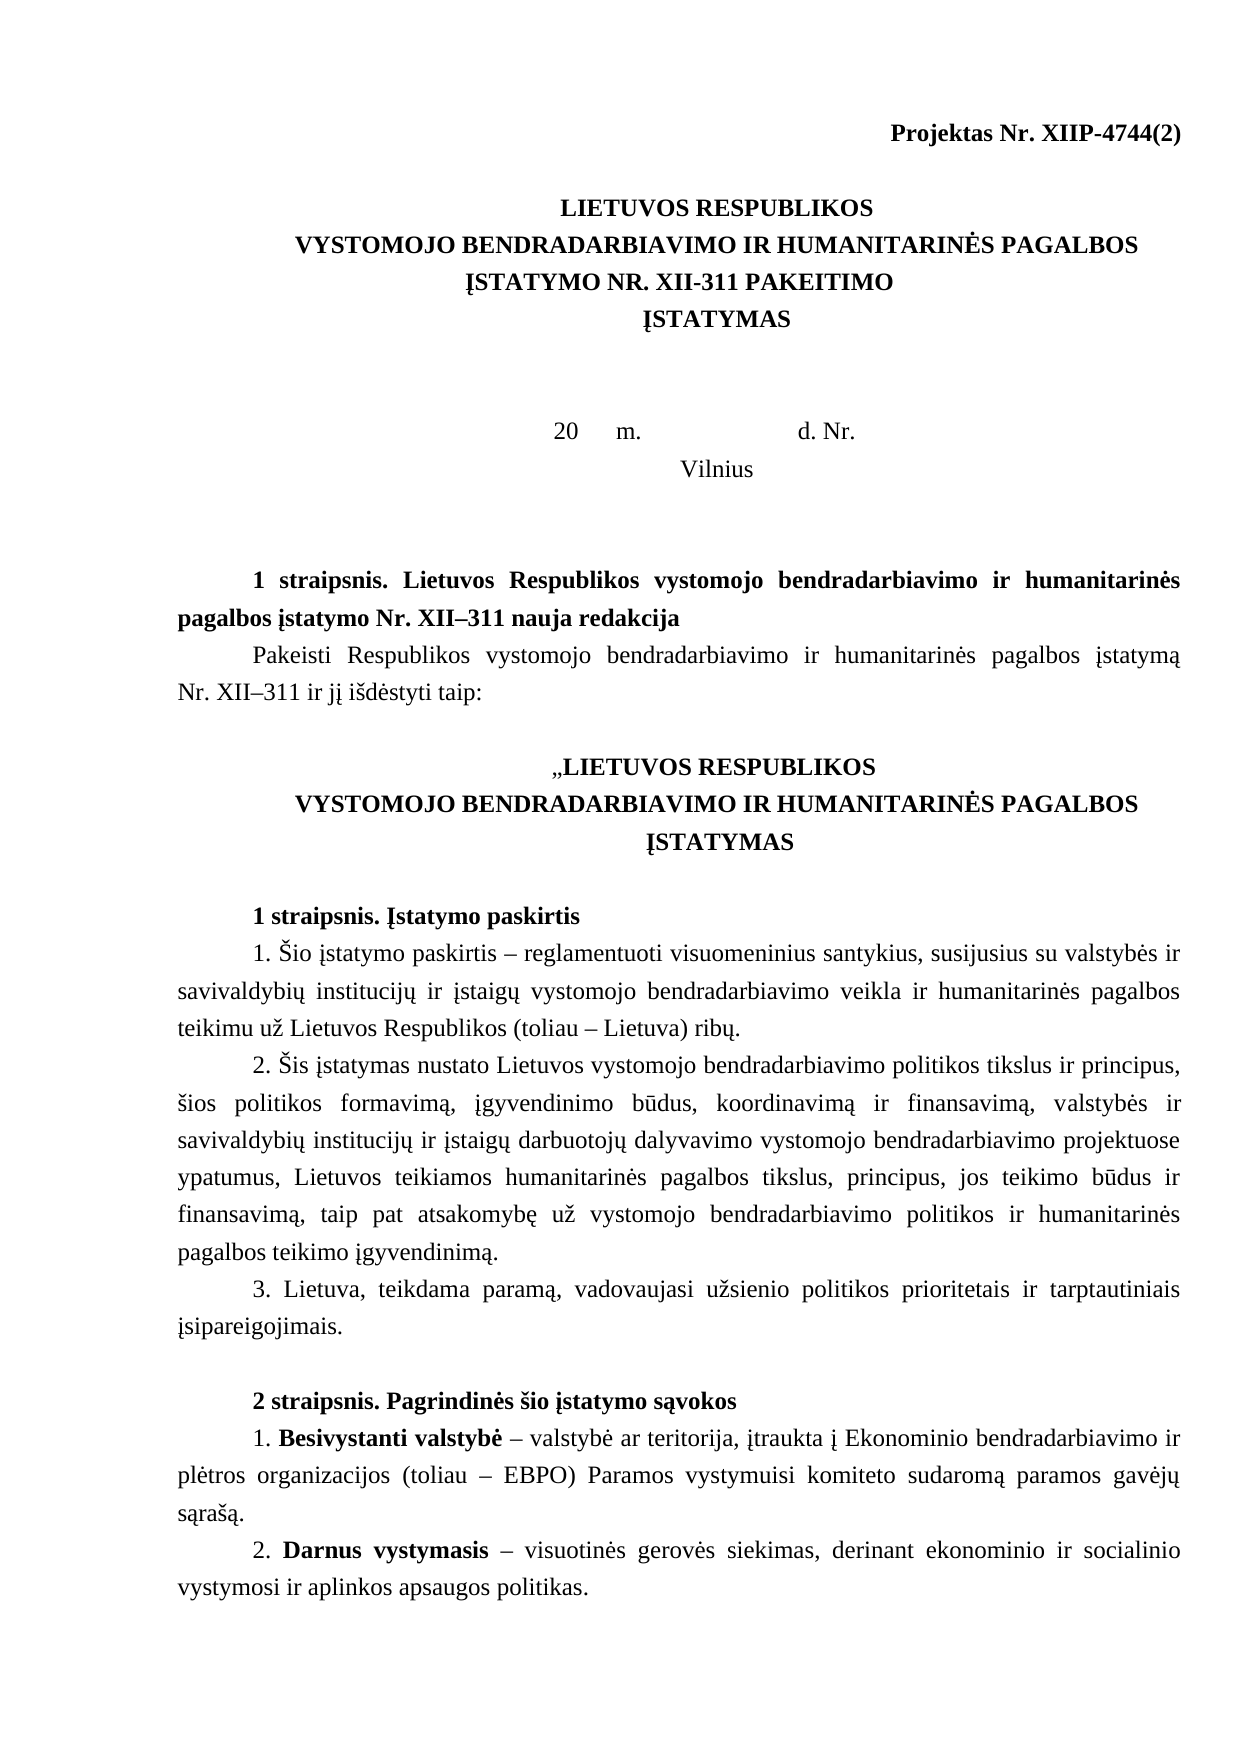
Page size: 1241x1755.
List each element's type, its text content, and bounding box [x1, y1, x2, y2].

text 2. Darnus vystymasis – visuotinės gerovės siekimas, derinant ekonominio ir socialinio vystymosi ir aplinkos apsaugos politikas. [177, 1535, 1181, 1601]
text 20 m. d. Nr. [177, 416, 1181, 445]
text 2 straipsnis. Pagrindinės šio įstatymo sąvokos [177, 1386, 1181, 1415]
text LIETUVOS RESPUBLIKOS [177, 193, 1181, 221]
text ĮSTATYMAS [177, 304, 1181, 333]
text Vilnius [177, 454, 1181, 482]
text ĮSTATYMAS [177, 827, 1181, 855]
text 3. Lietuva, teikdama paramą, vadovaujasi užsienio politikos prioritetais ir tarptautiniais įsipareigojimais. [177, 1274, 1181, 1340]
text 1. Šio įstatymo paskirtis – reglamentuoti visuomeninius santykius, susijusius su valstybės ir savivaldybių institucijų ir įstaigų vystomojo bendradarbiavimo veikla ir humanitarinės pagalbos teikimu už Lietuvos Respublikos (toliau – Lietuva) ribų. [177, 938, 1181, 1042]
text Projektas Nr. Xiip-4744(2) [177, 118, 1181, 147]
text 2. Šis įstatymas nustato Lietuvos vystomojo bendradarbiavimo politikos tikslus ir principus, šios politikos formavimą, įgyvendinimo būdus, koordinavimą ir finansavimą, valstybės ir savivaldybių institucijų ir įstaigų darbuotojų dalyvavimo vystomojo bendradarbiavimo projektuose ypatumus, Lietuvos teikiamos humanitarinės pagalbos tikslus, principus, jos teikimo būdus ir finansavimą, taip pat atsakomybę už vystomojo bendradarbiavimo politikos ir humanitarinės pagalbos teikimo įgyvendinimą. [177, 1050, 1181, 1266]
text 1. Besivystanti valstybė – valstybė ar teritorija, įtraukta į Ekonominio bendradarbiavimo ir plėtros organizacijos (toliau – EBPO) Paramos vystymuisi komiteto sudaromą paramos gavėjų sąrašą. [177, 1423, 1181, 1527]
text 1 straipsnis. Įstatymo paskirtis [177, 901, 1181, 930]
text „LIETUVOS RESPUBLIKOS [177, 752, 1181, 781]
text 1 straipsnis. Lietuvos Respublikos vystomojo bendradarbiavimo ir humanitarinės pagalbos įstatymo Nr. XII–311 nauja redakcija [177, 566, 1181, 632]
text VYSTOMOJO BENDRADARBIAVIMO IR HUMANITARINĖS PAGALBOS [177, 789, 1181, 818]
text VYSTOMOJO BENDRADARBIAVIMO IR HUMANITARINĖS PAGALBOS ĮSTATYMO NR. XII-311 PAKEITIMO [177, 230, 1181, 296]
text Pakeisti Respublikos vystomojo bendradarbiavimo ir humanitarinės pagalbos įstatymą Nr. XII–311 ir jį išdėstyti taip: [177, 640, 1181, 706]
